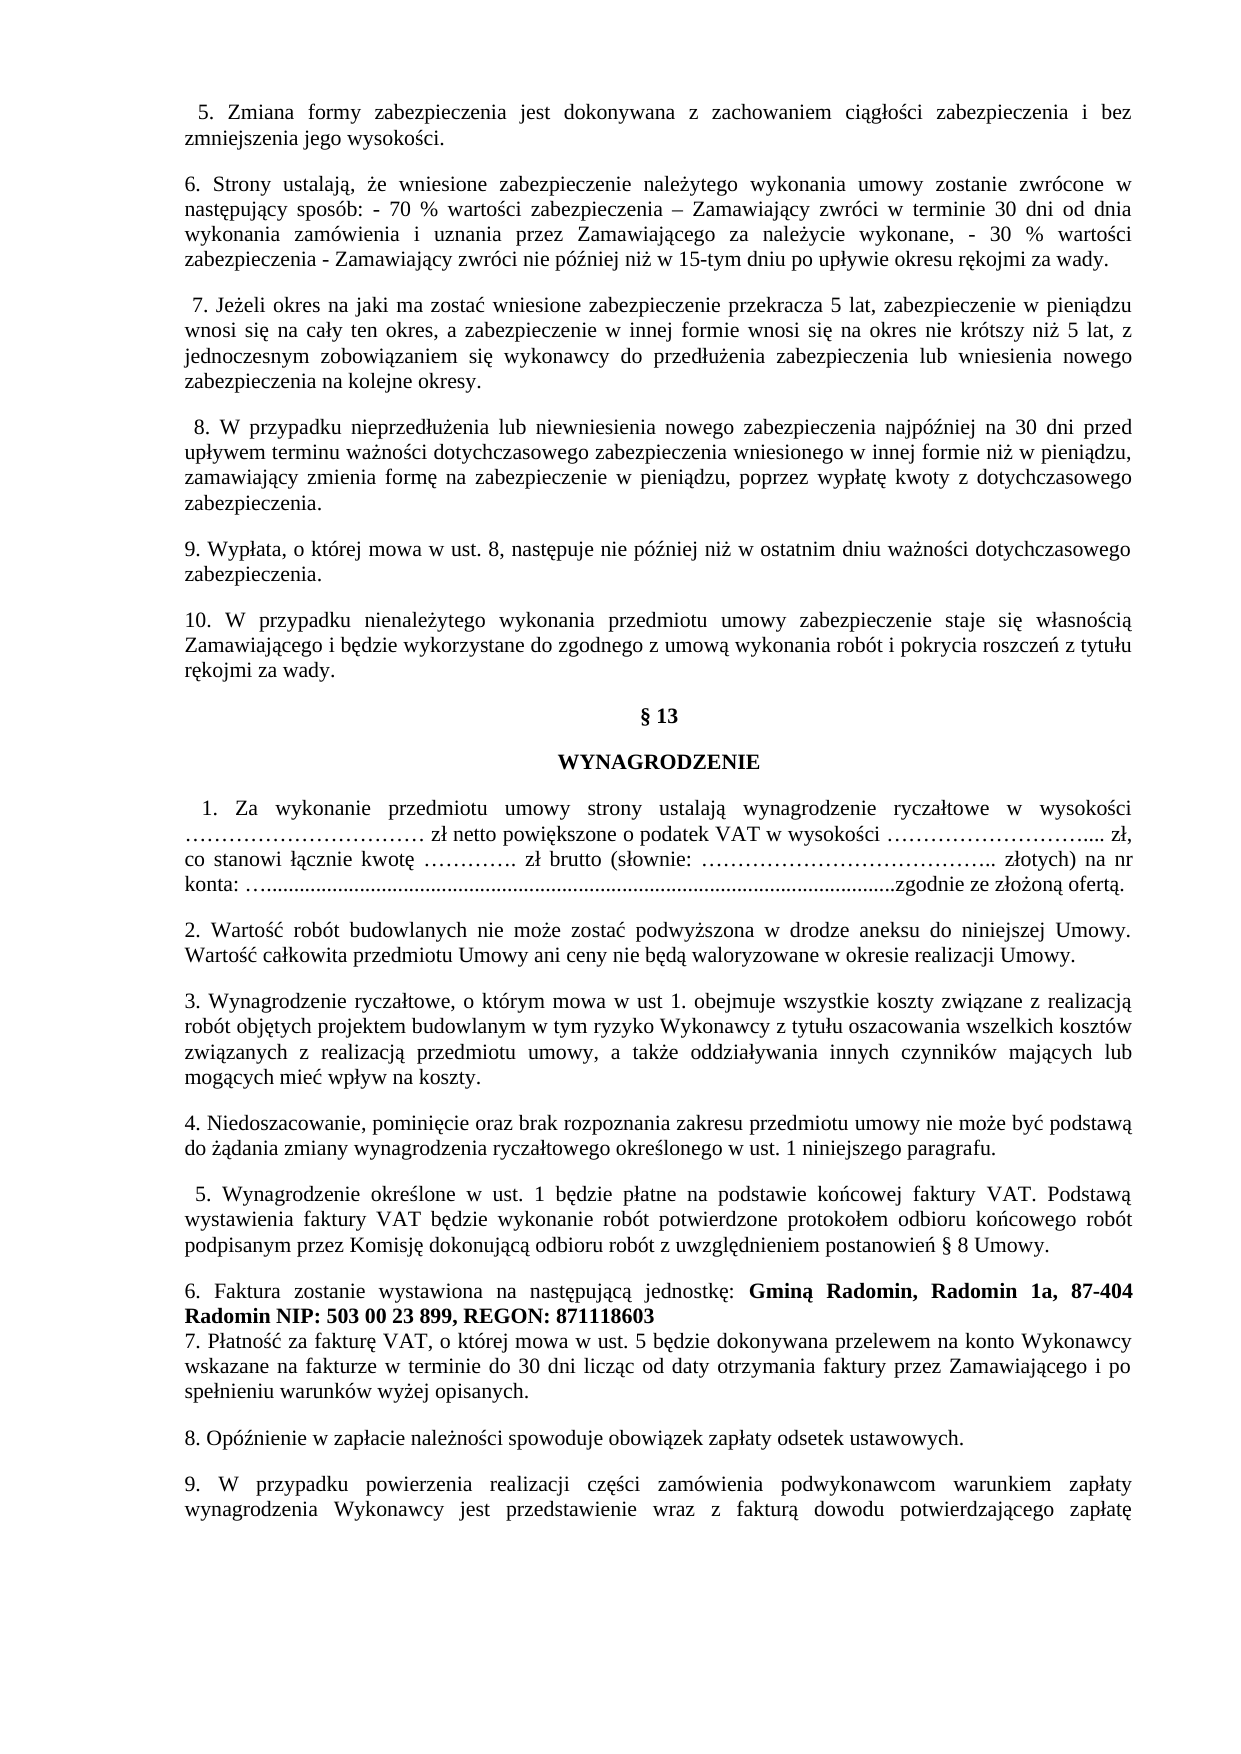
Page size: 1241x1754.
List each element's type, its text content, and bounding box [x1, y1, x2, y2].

text 6. Strony ustalają, że wniesione zabezpieczenie należytego wykonania umowy zostanie zwrócone w następujący sposób: - 70 % wartości zabezpieczenia – Zamawiający zwróci w terminie 30 dni od dnia wykonania zamówienia i uznania przez Zamawiającego za należycie wykonane, - 30 % wartości zabezpieczenia - Zamawiający zwróci nie później niż w 15-tym dniu po upływie okresu rękojmi za wady. [184, 171, 1133, 271]
text 4. Niedoszacowanie, pominięcie oraz brak rozpoznania zakresu przedmiotu umowy nie może być podstawą do żądania zmiany wynagrodzenia ryczałtowego określonego w ust. 1 niniejszego paragrafu. [184, 1110, 1133, 1160]
text 7. Płatność za fakturę VAT, o której mowa w ust. 5 będzie dokonywana przelewem na konto Wykonawcy wskazane na fakturze w terminie do 30 dni licząc od daty otrzymania faktury przez Zamawiającego i po spełnieniu warunków wyżej opisanych. [184, 1328, 1133, 1404]
text 5. Zmiana formy zabezpieczenia jest dokonywana z zachowaniem ciągłości zabezpieczenia i bez zmniejszenia jego wysokości. [184, 99, 1133, 150]
text 2. Wartość robót budowlanych nie może zostać podwyższona w drodze aneksu do niniejszej Umowy. Wartość całkowita przedmiotu Umowy ani ceny nie będą waloryzowane w okresie realizacji Umowy. [184, 917, 1133, 967]
text WYNAGRODZENIE [184, 749, 1133, 774]
text 6. Faktura zostanie wystawiona na następującą jednostkę: Gminą Radomin, Radomin 1a, 87-404 Radomin NIP: 503 00 23 899, REGON: 871118603 [184, 1278, 1133, 1328]
text 10. W przypadku nienależytego wykonania przedmiotu umowy zabezpieczenie staje się własnością Zamawiającego i będzie wykorzystane do zgodnego z umową wykonania robót i pokrycia roszczeń z tytułu rękojmi za wady. [184, 607, 1133, 682]
text 8. W przypadku nieprzedłużenia lub niewniesienia nowego zabezpieczenia najpóźniej na 30 dni przed upływem terminu ważności dotychczasowego zabezpieczenia wniesionego w innej formie niż w pieniądzu, zamawiający zmienia formę na zabezpieczenie w pieniądzu, poprzez wypłatę kwoty z dotychczasowego zabezpieczenia. [184, 414, 1133, 515]
text 7. Jeżeli okres na jaki ma zostać wniesione zabezpieczenie przekracza 5 lat, zabezpieczenie w pieniądzu wnosi się na cały ten okres, a zabezpieczenie w innej formie wnosi się na okres nie krótszy niż 5 lat, z jednoczesnym zobowiązaniem się wykonawcy do przedłużenia zabezpieczenia lub wniesienia nowego zabezpieczenia na kolejne okresy. [184, 292, 1133, 393]
text 8. Opóźnienie w zapłacie należności spowoduje obowiązek zapłaty odsetek ustawowych. [184, 1424, 1133, 1450]
text 3. Wynagrodzenie ryczałtowe, o którym mowa w ust 1. obejmuje wszystkie koszty związane z realizacją robót objętych projektem budowlanym w tym ryzyko Wykonawcy z tytułu oszacowania wszelkich kosztów związanych z realizacją przedmiotu umowy, a także oddziaływania innych czynników mających lub mogących mieć wpływ na koszty. [184, 988, 1133, 1089]
text 9. Wypłata, o której mowa w ust. 8, następuje nie później niż w ostatnim dniu ważności dotychczasowego zabezpieczenia. [184, 536, 1133, 586]
text § 13 [184, 703, 1133, 728]
text 5. Wynagrodzenie określone w ust. 1 będzie płatne na podstawie końcowej faktury VAT. Podstawą wystawienia faktury VAT będzie wykonanie robót potwierdzone protokołem odbioru końcowego robót podpisanym przez Komisję dokonującą odbioru robót z uwzględnieniem postanowień § 8 Umowy. [184, 1181, 1133, 1257]
text 1. Za wykonanie przedmiotu umowy strony ustalają wynagrodzenie ryczałtowe w wysokości …………………………… zł netto powiększone o podatek VAT w wysokości ……………………….... zł, co stanowi łącznie kwotę …………. zł brutto (słownie: ………………………………….. złotych) na nr konta: …...................................................................................................................zgodnie ze złożoną ofertą. [184, 795, 1133, 896]
text 9. W przypadku powierzenia realizacji części zamówienia podwykonawcom warunkiem zapłaty wynagrodzenia Wykonawcy jest przedstawienie wraz z fakturą dowodu potwierdzającego zapłatę [184, 1471, 1133, 1521]
